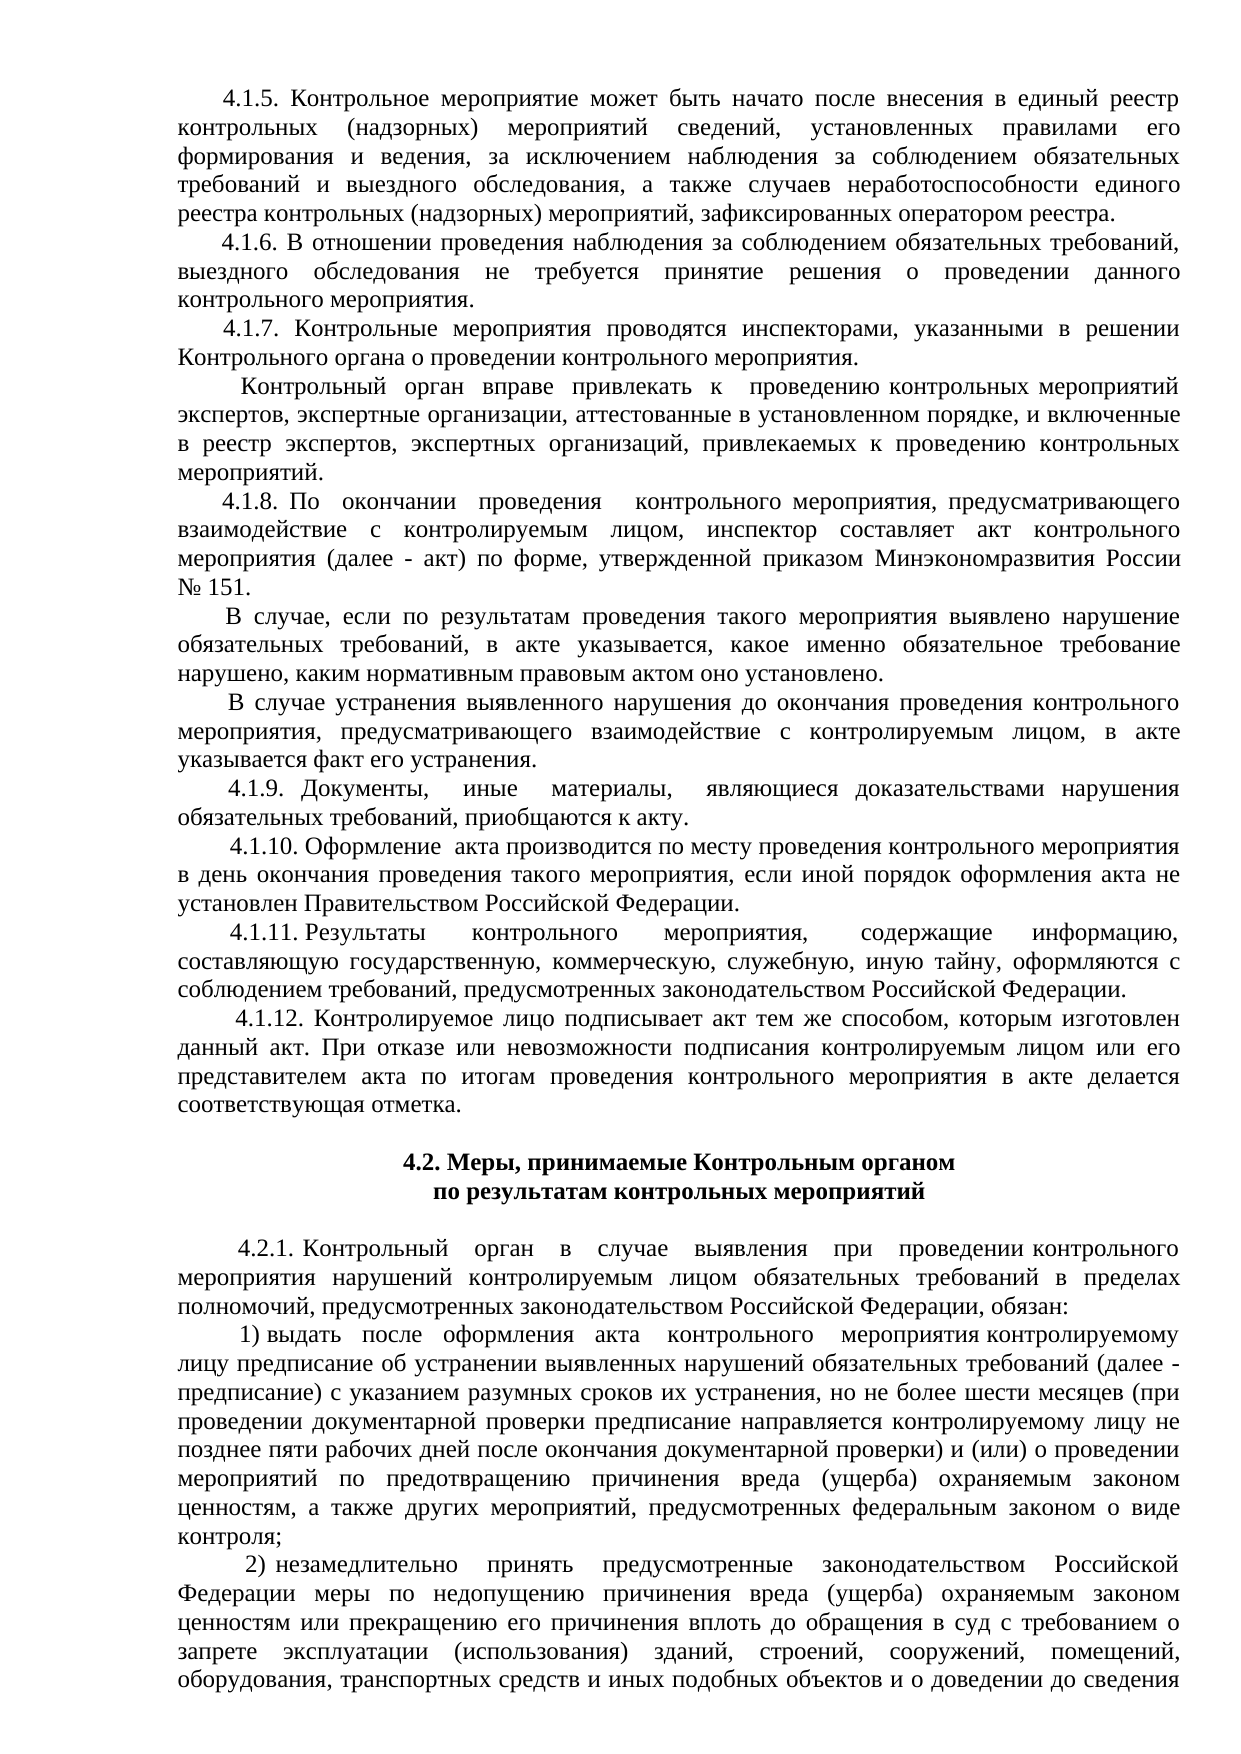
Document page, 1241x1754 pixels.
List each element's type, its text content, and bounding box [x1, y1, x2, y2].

list В случае, если по результатам проведения такого мероприятия выявлено нарушение обязательных требований, в акте указывается, какое именно обязательное требование нарушено, каким нормативным правовым актом оно установлено. [177, 601, 1181, 687]
list 4.2.1. Контрольный орган в случае выявления при проведении контрольного мероприятия нарушений контролируемым лицом обязательных требований в пределах полномочий, предусмотренных законодательством Российской Федерации, обязан: [177, 1233, 1181, 1319]
subtitle 4.2. Меры, принимаемые Контрольным органом [177, 1147, 1181, 1176]
list 4.1.11. Результаты контрольного мероприятия, содержащие информацию, составляющую государственную, коммерческую, служебную, иную тайну, оформляются с соблюдением требований, предусмотренных законодательством Российской Федерации. [177, 917, 1181, 1003]
list 4.1.6. В отношении проведения наблюдения за соблюдением обязательных требований, выездного обследования не требуется принятие решения о проведении данного контрольного мероприятия. [177, 227, 1181, 313]
list В случае устранения выявленного нарушения до окончания проведения контрольного мероприятия, предусматривающего взаимодействие с контролируемым лицом, в акте указывается факт его устранения. [177, 687, 1181, 773]
list 4.1.12. Контролируемое лицо подписывает акт тем же способом, которым изготовлен данный акт. При отказе или невозможности подписания контролируемым лицом или его представителем акта по итогам проведения контрольного мероприятия в акте делается соответствующая отметка. [177, 1003, 1181, 1118]
list Контрольный орган вправе привлекать к проведению контрольных мероприятий экспертов, экспертные организации, аттестованные в установленном порядке, и включенные в реестр экспертов, экспертных организаций, привлекаемых к проведению контрольных мероприятий. [177, 371, 1181, 486]
list 4.1.8. По окончании проведения контрольного мероприятия, предусматривающего взаимодействие с контролируемым лицом, инспектор составляет акт контрольного мероприятия (далее - акт) по форме, утвержденной приказом Минэкономразвития России № 151. [177, 486, 1181, 601]
list 2) незамедлительно принять предусмотренные законодательством Российской Федерации меры по недопущению причинения вреда (ущерба) охраняемым законом ценностям или прекращению его причинения вплоть до обращения в суд с требованием о запрете эксплуатации (использования) зданий, строений, сооружений, помещений, оборудования, транспортных средств и иных подобных объектов и о доведении до сведения [177, 1549, 1181, 1693]
list 1) выдать после оформления акта контрольного мероприятия контролируемому лицу предписание об устранении выявленных нарушений обязательных требований (далее - предписание) с указанием разумных сроков их устранения, но не более шести месяцев (при проведении документарной проверки предписание направляется контролируемому лицу не позднее пяти рабочих дней после окончания документарной проверки) и (или) о проведении мероприятий по предотвращению причинения вреда (ущерба) охраняемым законом ценностям, а также других мероприятий, предусмотренных федеральным законом о виде контроля; [177, 1319, 1181, 1549]
list по результатам контрольных мероприятий [177, 1176, 1181, 1204]
list 4.1.10. Оформление акта производится по месту проведения контрольного мероприятия в день окончания проведения такого мероприятия, если иной порядок оформления акта не установлен Правительством Российской Федерации. [177, 831, 1181, 917]
list 4.1.7. Контрольные мероприятия проводятся инспекторами, указанными в решении Контрольного органа о проведении контрольного мероприятия. [177, 313, 1181, 371]
list 4.1.5. Контрольное мероприятие может быть начато после внесения в единый реестр контрольных (надзорных) мероприятий сведений, установленных правилами его формирования и ведения, за исключением наблюдения за соблюдением обязательных требований и выездного обследования, а также случаев неработоспособности единого реестра контрольных (надзорных) мероприятий, зафиксированных оператором реестра. [177, 83, 1181, 227]
list 4.1.9. Документы, иные материалы, являющиеся доказательствами нарушения обязательных требований, приобщаются к акту. [177, 773, 1181, 831]
